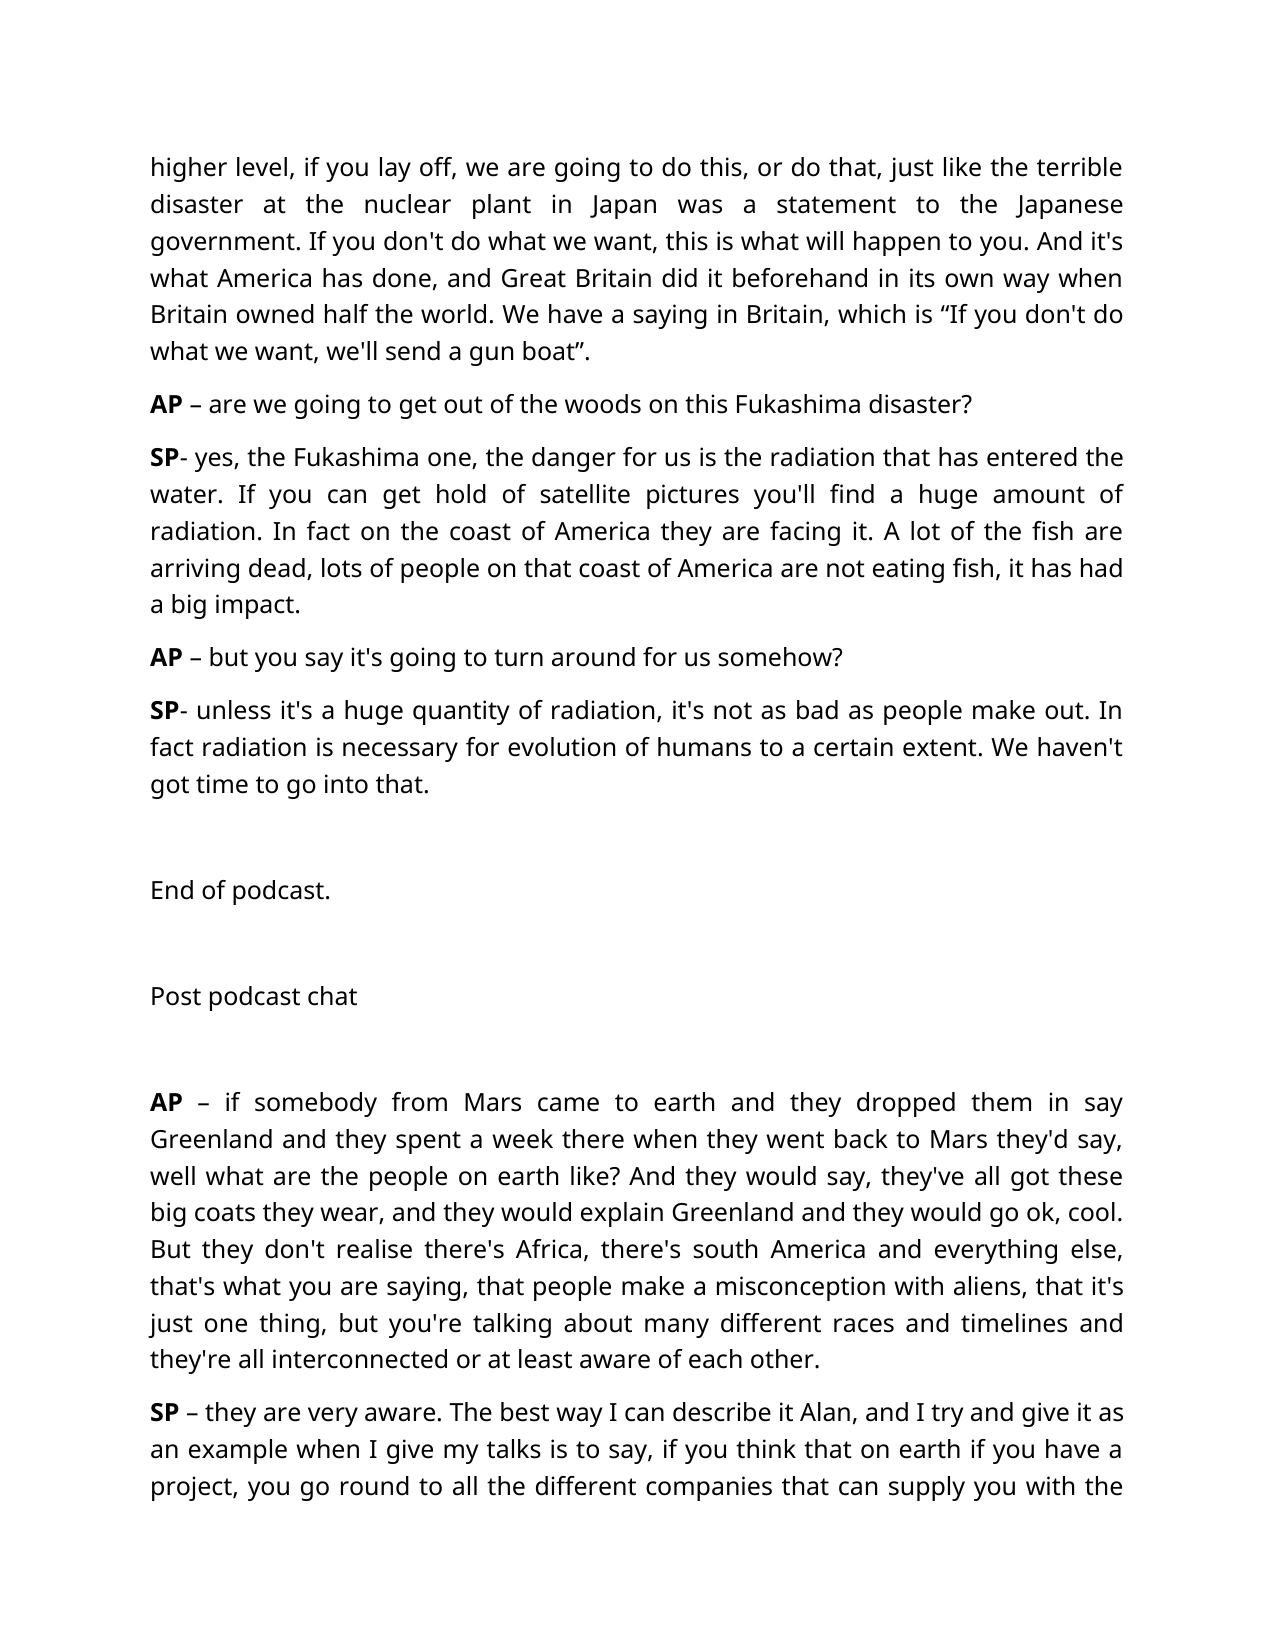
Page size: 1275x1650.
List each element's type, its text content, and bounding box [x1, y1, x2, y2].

text SP – they are very aware. The best way I can describe it Alan, and I try and give it as an example when I give my talks is to say, if you think that on earth if you have a project, you go round to all the different companies that can supply you with the [150, 1395, 1125, 1503]
text AP – but you say it's going to turn around for us somehow? [150, 640, 1125, 674]
text higher level, if you lay off, we are going to do this, or do that, just like the terrible disaster at the nuclear plant in Japan was a statement to the Japanese government. If you don't do what we want, this is what will happen to you. And it's what America has done, and Great Britain did it beforehand in its own way when Britain owned half the world. We have a saying in Britain, which is “If you don't do what we want, we'll send a gun boat”. [150, 150, 1125, 368]
text SP- unless it's a huge quantity of radiation, it's not as bad as people make out. In fact radiation is necessary for evolution of humans to a certain extent. We haven't got time to go into that. [150, 693, 1125, 801]
text SP- yes, the Fukashima one, the danger for us is the radiation that has entered the water. If you can get hold of satellite pictures you'll find a huge amount of radiation. In fact on the coast of America they are facing it. A lot of the fish are arriving dead, lots of people on that coast of America are not eating fish, it has had a big impact. [150, 440, 1125, 621]
text End of podcast. [150, 873, 1125, 907]
text AP – if somebody from Mars came to earth and they dropped them in say Greenland and they spent a week there when they went back to Mars they'd say, well what are the people on earth like? And they would say, they've all got these big coats they wear, and they would explain Greenland and they would go ok, cool. But they don't realise there's Africa, there's south America and everything else, that's what you are saying, that people make a misconception with aliens, that it's just one thing, but you're talking about many different races and timelines and they're all interconnected or at least aware of each other. [150, 1085, 1125, 1376]
text AP – are we going to get out of the woods on this Fukashima disaster? [150, 387, 1125, 421]
text Post podcast chat [150, 979, 1125, 1013]
